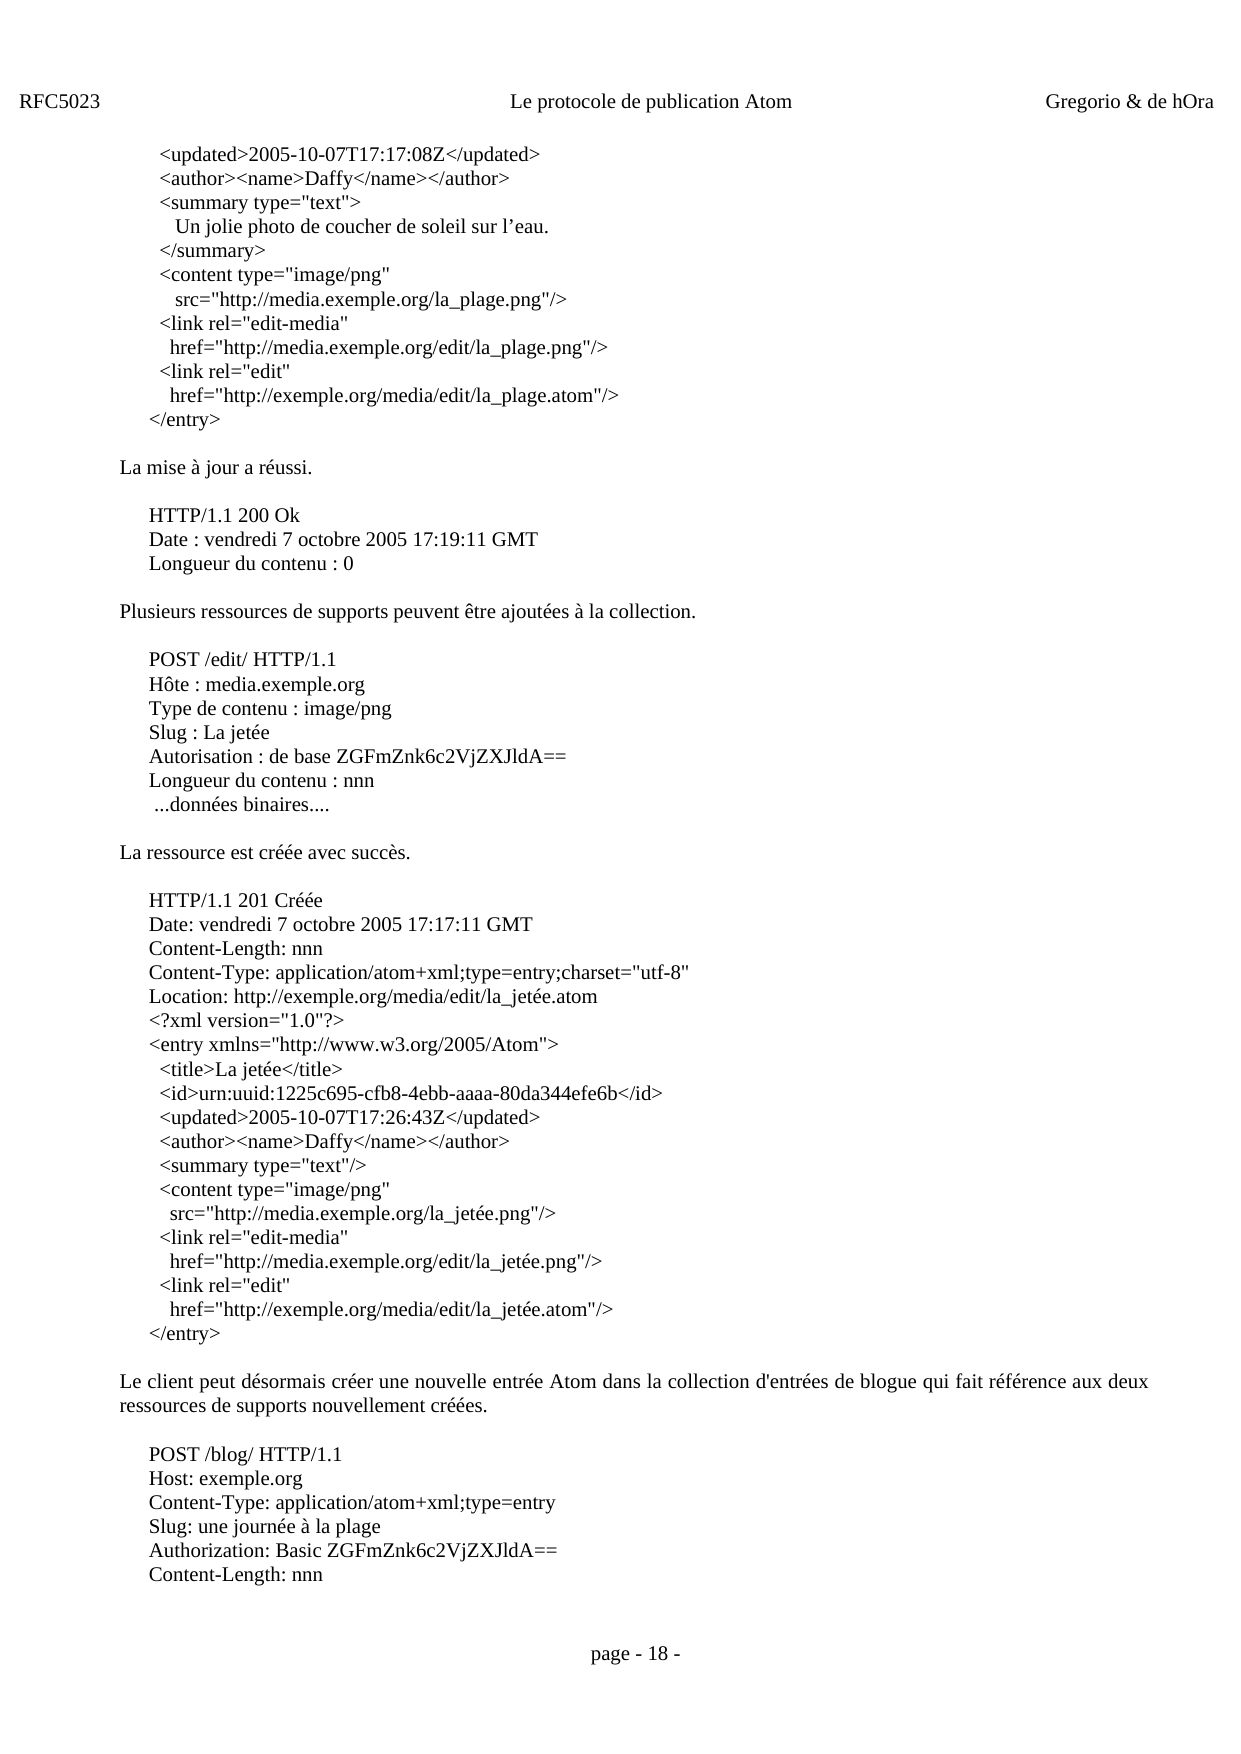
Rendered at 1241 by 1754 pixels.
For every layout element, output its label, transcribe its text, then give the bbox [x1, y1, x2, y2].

text <summary type="text"/> [149, 1153, 1152, 1177]
text <content type="image/png" [149, 262, 1152, 286]
text href="http://media.exemple.org/edit/la_plage.png"/> [149, 334, 1152, 359]
text Date: vendredi 7 octobre 2005 17:17:11 GMT [149, 912, 1152, 936]
text La mise à jour a réussi. [119, 455, 1152, 479]
text </summary> [149, 238, 1152, 262]
text href="http://media.exemple.org/edit/la_jetée.png"/> [149, 1249, 1152, 1273]
text ...données binaires.... [149, 792, 1152, 816]
text src="http://media.exemple.org/la_plage.png"/> [149, 286, 1152, 311]
text Authorization: Basic ZGFmZnk6c2VjZXJldA== [149, 1538, 1152, 1562]
text Un jolie photo de coucher de soleil sur l’eau. [149, 214, 1152, 238]
text Longueur du contenu : 0 [149, 551, 1152, 575]
text <link rel="edit-media" [149, 1225, 1152, 1249]
text <?xml version="1.0"?> [149, 1008, 1152, 1032]
text <updated>2005-10-07T17:17:08Z</updated> [149, 142, 1152, 166]
text <author><name>Daffy</name></author> [149, 1129, 1152, 1153]
text HTTP/1.1 200 Ok [149, 503, 1152, 527]
text Plusieurs ressources de supports peuvent être ajoutées à la collection. [119, 599, 1152, 623]
text <content type="image/png" [149, 1177, 1152, 1201]
text Type de contenu : image/png [149, 696, 1152, 719]
text Location: http://exemple.org/media/edit/la_jetée.atom [149, 984, 1152, 1008]
text HTTP/1.1 201 Créée [149, 888, 1152, 912]
text POST /blog/ HTTP/1.1 [149, 1441, 1152, 1466]
text Content-Length: nnn [149, 1562, 1152, 1586]
text Slug : La jetée [149, 719, 1152, 744]
text Le client peut désormais créer une nouvelle entrée Atom dans la collection d'entrées de blogue qui fait référence aux deux ressources de supports nouvellement créées. [119, 1369, 1152, 1417]
text </entry> [149, 1321, 1152, 1345]
text Date : vendredi 7 octobre 2005 17:19:11 GMT [149, 527, 1152, 551]
text src="http://media.exemple.org/la_jetée.png"/> [149, 1201, 1152, 1225]
text Autorisation : de base ZGFmZnk6c2VjZXJldA== [149, 744, 1152, 768]
text href="http://exemple.org/media/edit/la_jetée.atom"/> [149, 1297, 1152, 1321]
text <link rel="edit" [149, 359, 1152, 383]
text Content-Type: application/atom+xml;type=entry [149, 1489, 1152, 1514]
text Slug: une journée à la plage [149, 1514, 1152, 1538]
text Content-Length: nnn [149, 936, 1152, 960]
text POST /edit/ HTTP/1.1 [149, 647, 1152, 671]
text Host: exemple.org [149, 1466, 1152, 1489]
text <summary type="text"> [149, 190, 1152, 214]
text <title>La jetée</title> [149, 1056, 1152, 1081]
text <updated>2005-10-07T17:26:43Z</updated> [149, 1104, 1152, 1129]
text <entry xmlns="http://www.w3.org/2005/Atom"> [149, 1032, 1152, 1056]
text La ressource est créée avec succès. [119, 840, 1152, 864]
text Longueur du contenu : nnn [149, 768, 1152, 792]
text Content-Type: application/atom+xml;type=entry;charset="utf-8" [149, 960, 1152, 984]
text <author><name>Daffy</name></author> [149, 166, 1152, 190]
text </entry> [149, 407, 1152, 431]
text <id>urn:uuid:1225c695-cfb8-4ebb-aaaa-80da344efe6b</id> [149, 1081, 1152, 1104]
text <link rel="edit" [149, 1273, 1152, 1297]
text <link rel="edit-media" [149, 311, 1152, 334]
text href="http://exemple.org/media/edit/la_plage.atom"/> [149, 383, 1152, 407]
text Hôte : media.exemple.org [149, 671, 1152, 696]
